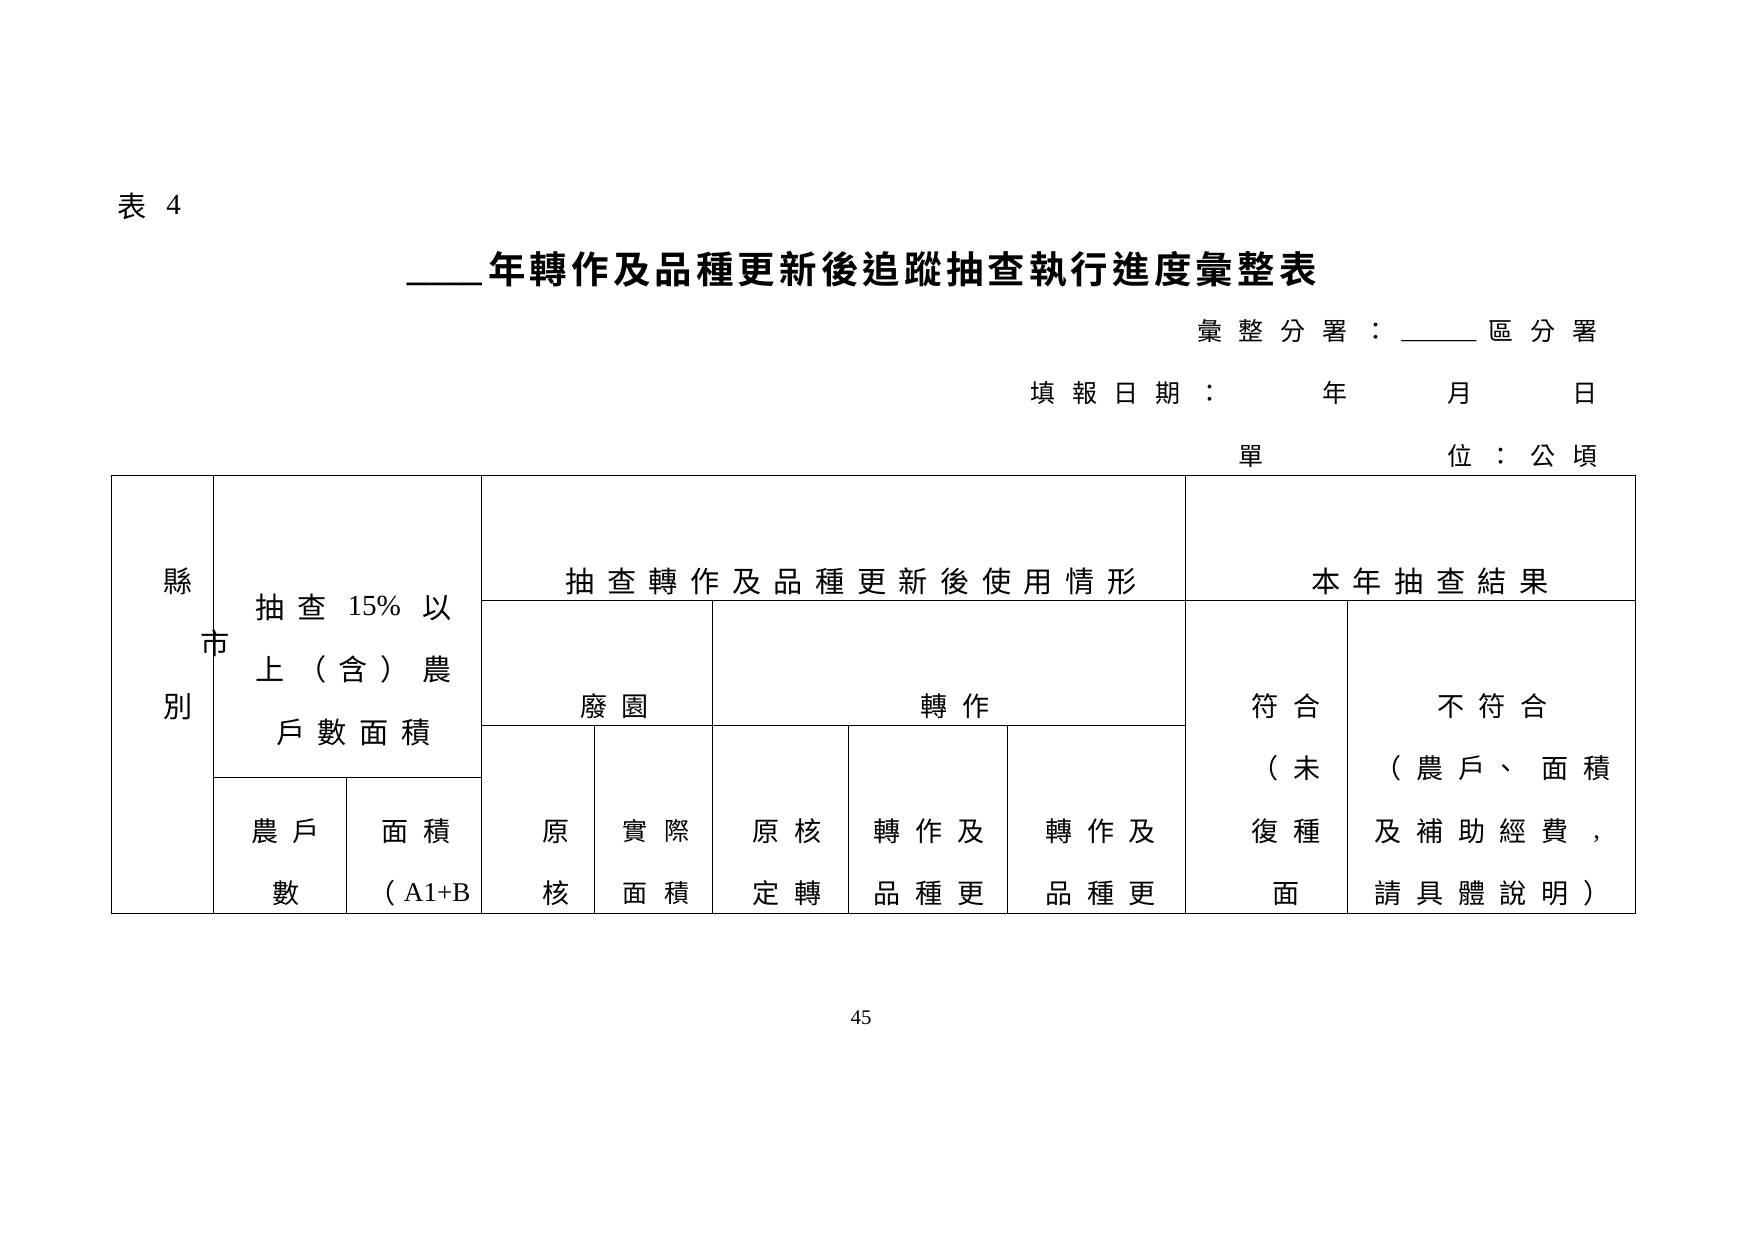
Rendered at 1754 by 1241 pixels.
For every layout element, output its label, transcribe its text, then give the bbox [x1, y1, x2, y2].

table_cell 廢園 [482, 601, 712, 725]
text 彙整分署：______區分署 [111, 288, 1605, 350]
table_cell 實際 面積 [595, 726, 712, 913]
table_cell 原核定轉作面積（B1） [713, 726, 848, 913]
table_cell 轉作及品種更新後未轉作面積 [849, 726, 1007, 913]
table_cell 轉作及品種更新後轉作面積（含非推薦作物）（B2） [1008, 726, 1185, 913]
table_header 抽查15%以上（含）農戶數面積 [214, 476, 481, 777]
table_cell 符合 （未復種面積）（A2+B2） [1186, 601, 1347, 913]
text 單 位：公頃 [111, 413, 1605, 475]
table_cell 不符合 （農戶、面積及補助經費,請具體說明） [1348, 601, 1635, 913]
table_cell 農戶數 [214, 778, 346, 913]
table_header 縣市 別 [112, 476, 213, 913]
table_cell 轉作 [713, 601, 1185, 725]
table_header 抽查轉作及品種更新後使用情形 [482, 476, 1185, 600]
text 填報日期： 年 月 日 [111, 350, 1605, 413]
table_header 本年抽查結果 [1186, 476, 1635, 600]
table_cell 面積（A1+B [347, 778, 481, 913]
text 表4 [111, 163, 1611, 225]
table_cell 原核定面積（A1） [482, 726, 594, 913]
text ____年轉作及品種更新後追蹤抽查執行進度彙整表 [111, 225, 1611, 288]
